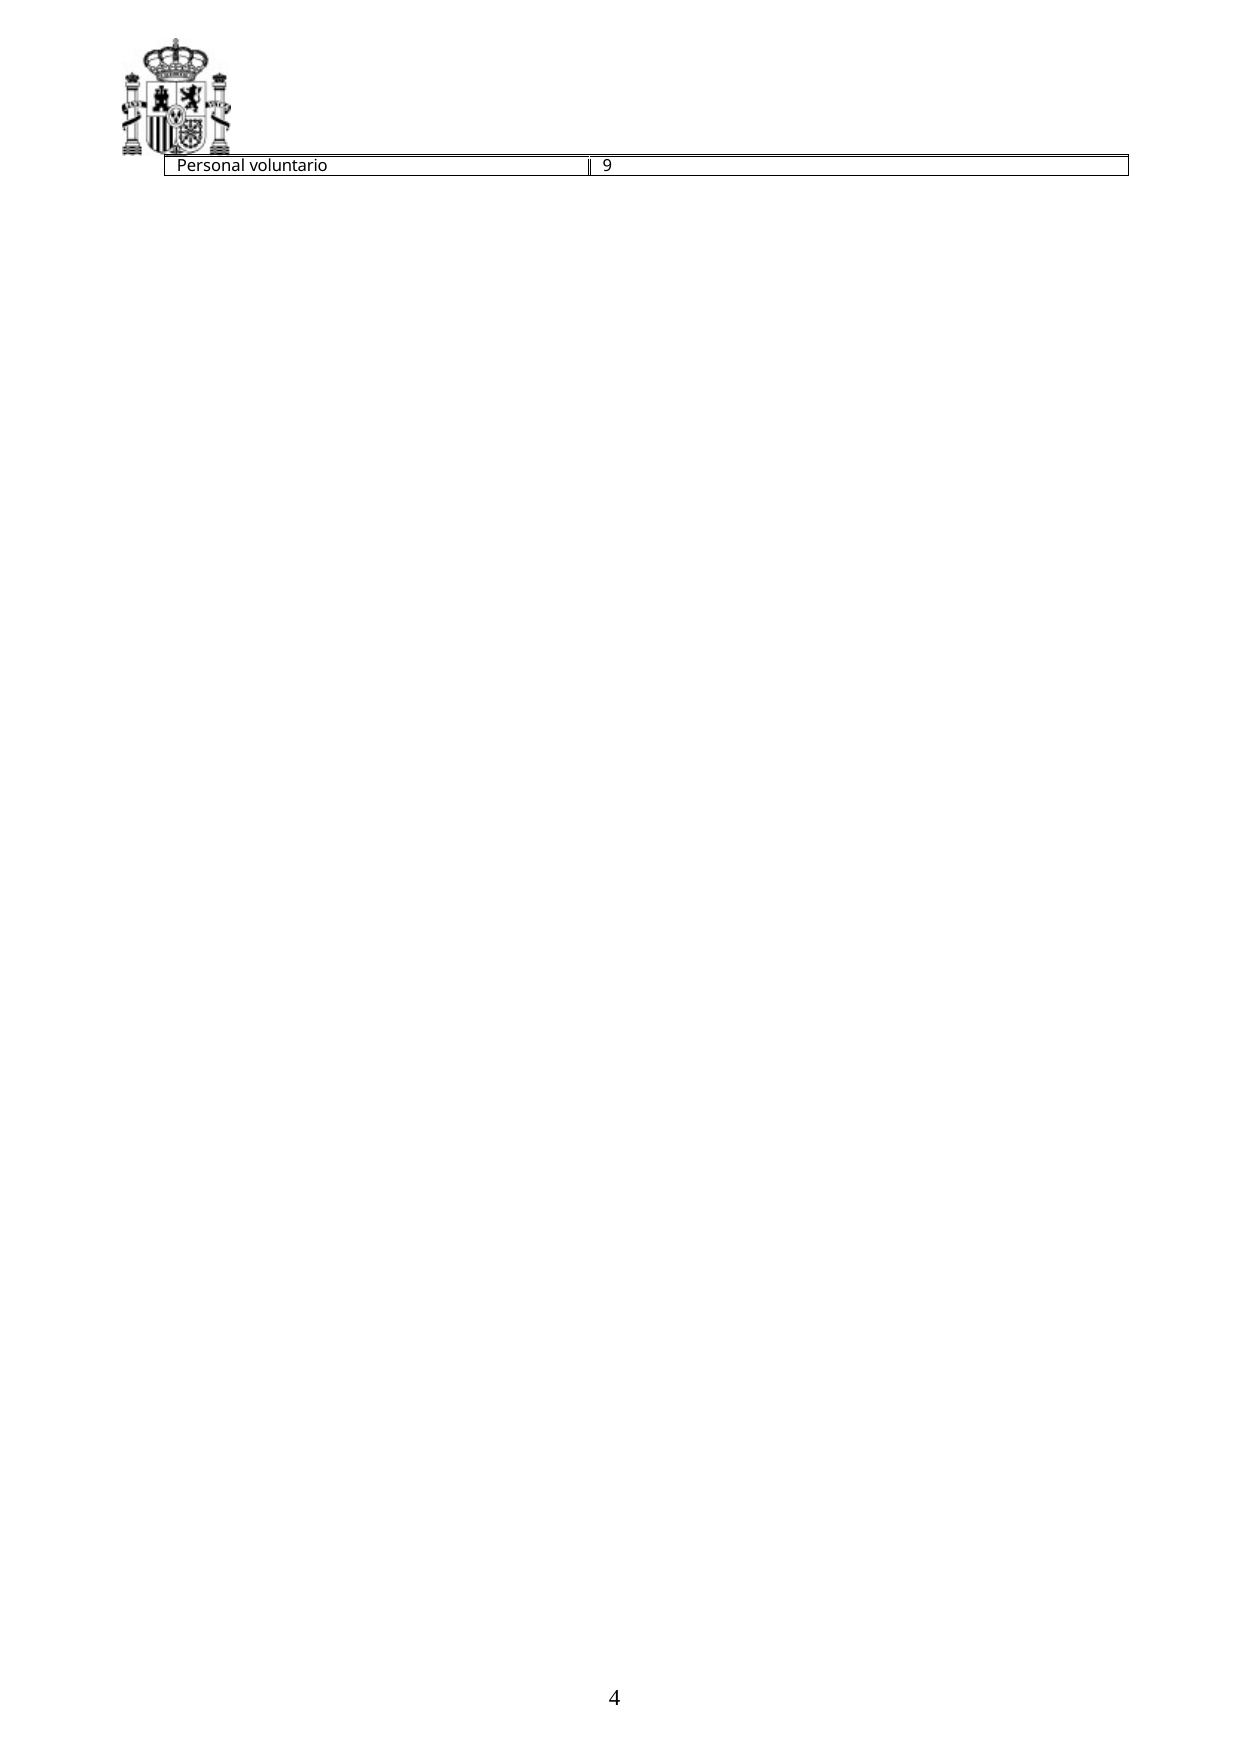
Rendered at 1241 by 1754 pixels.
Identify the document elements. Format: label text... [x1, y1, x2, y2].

picture [121, 38, 231, 156]
table_cell Personal voluntario [165, 157, 589, 175]
table_cell 9 [589, 157, 1128, 175]
